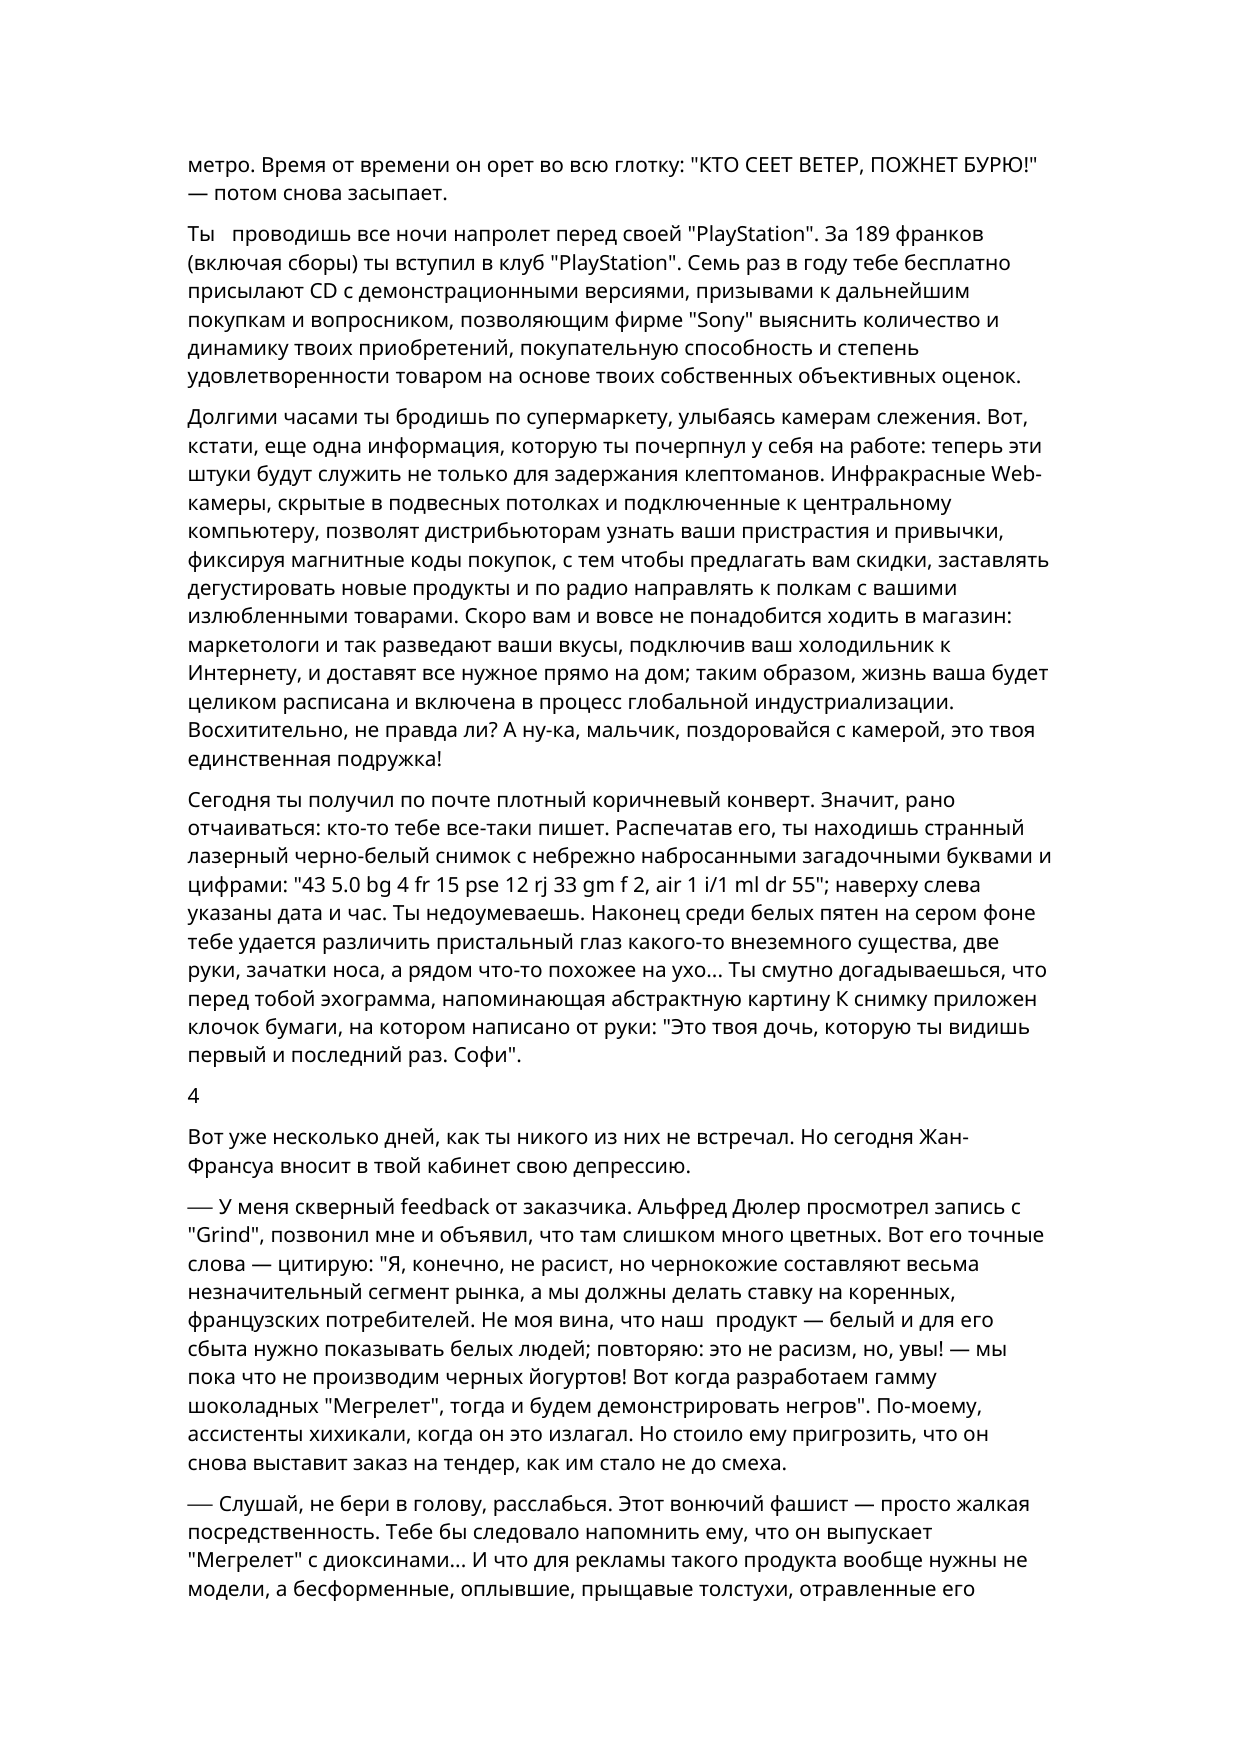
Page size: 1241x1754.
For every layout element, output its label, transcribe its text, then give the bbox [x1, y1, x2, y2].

text метро. Время от времени он орет во всю глотку: "КТО СЕЕТ ВЕТЕР, ПОЖНЕТ БУРЮ!" — потом снова засыпает. [187, 150, 1053, 207]
text 4 [187, 1082, 1053, 1110]
text Сегодня ты получил по почте плотный коричневый конверт. Значит, рано отчаиваться: кто-то тебе все-таки пишет. Распечатав его, ты находишь странный лазерный черно-белый снимок с небрежно набросанными загадочными буквами и цифрами: "43 5.0 bg 4 fr 15 pse 12 rj 33 gm f 2, air 1 i/1 ml dr 55"; наверху слева указаны дата и час. Ты недоумеваешь. Наконец среди белых пятен на сером фоне тебе удается различить пристальный глаз какого-то внеземного существа, две руки, зачатки носа, а рядом что-то похожее на ухо... Ты смутно догадываешься, что перед тобой эхограмма, напоминающая абстрактную картину К снимку приложен клочок бумаги, на котором написано от руки: "Это твоя дочь, которую ты видишь первый и последний раз. Софи". [187, 785, 1053, 1069]
text Долгими часами ты бродишь по супермаркету, улыбаясь камерам слежения. Вот, кстати, еще одна информация, которую ты почерпнул у себя на работе: теперь эти штуки будут служить не только для задержания клептоманов. Инфракрасные Web-камеры, скрытые в подвесных потолках и подключенные к центральному компьютеру, позволят дистрибьюторам узнать ваши пристрастия и привычки, фиксируя магнитные коды покупок, с тем чтобы предлагать вам скидки, заставлять дегустировать новые продукты и по радио направлять к полкам с вашими излюбленными товарами. Скоро вам и вовсе не понадобится ходить в магазин: маркетологи и так разведают ваши вкусы, подключив ваш холодильник к Интернету, и доставят все нужное прямо на дом; таким образом, жизнь ваша будет целиком расписана и включена в процесс глобальной индустриализации. Восхитительно, не правда ли? А ну-ка, мальчик, поздоровайся с камерой, это твоя единственная подружка! [187, 402, 1053, 772]
text Ты проводишь все ночи напролет перед своей "PlayStation". За 189 франков (включая сборы) ты вступил в клуб "PlayStation". Семь раз в году тебе бесплатно присылают СD с демонстрационными версиями, призывами к дальнейшим покупкам и вопросником, позволяющим фирме "Sony" выяснить количество и динамику твоих приобретений, покупательную способность и степень удовлетворенности товаром на основе твоих собственных объективных оценок. [187, 219, 1053, 390]
text — Слушай, не бери в голову, расслабься. Этот вонючий фашист — просто жалкая посредственность. Тебе бы следовало напомнить ему, что он выпускает "Мегрелет" с диоксинами... И что для рекламы такого продукта вообще нужны не модели, а бесформенные, оплывшие, прыщавые толстухи, отравленные его [187, 1489, 1053, 1602]
text Вот уже несколько дней, как ты никого из них не встречал. Но сегодня Жан-Франсуа вносит в твой кабинет свою депрессию. [187, 1122, 1053, 1179]
text — У меня скверный feedback от заказчика. Альфред Дюлер просмотрел запись с "Grind", позвонил мне и объявил, что там слишком много цветных. Вот его точные слова — цитирую: "Я, конечно, не расист, но чернокожие составляют весьма незначительный сегмент рынка, а мы должны делать ставку на коренных, французских потребителей. Не моя вина, что наш продукт — белый и для его сбыта нужно показывать белых людей; повторяю: это не расизм, но, увы! — мы пока что не производим черных йогуртов! Вот когда разработаем гамму шоколадных "Мегрелет", тогда и будем демонстрировать негров". По-моему, ассистенты хихикали, когда он это излагал. Но стоило ему пригрозить, что он снова выставит заказ на тендер, как им стало не до смеха. [187, 1192, 1053, 1476]
